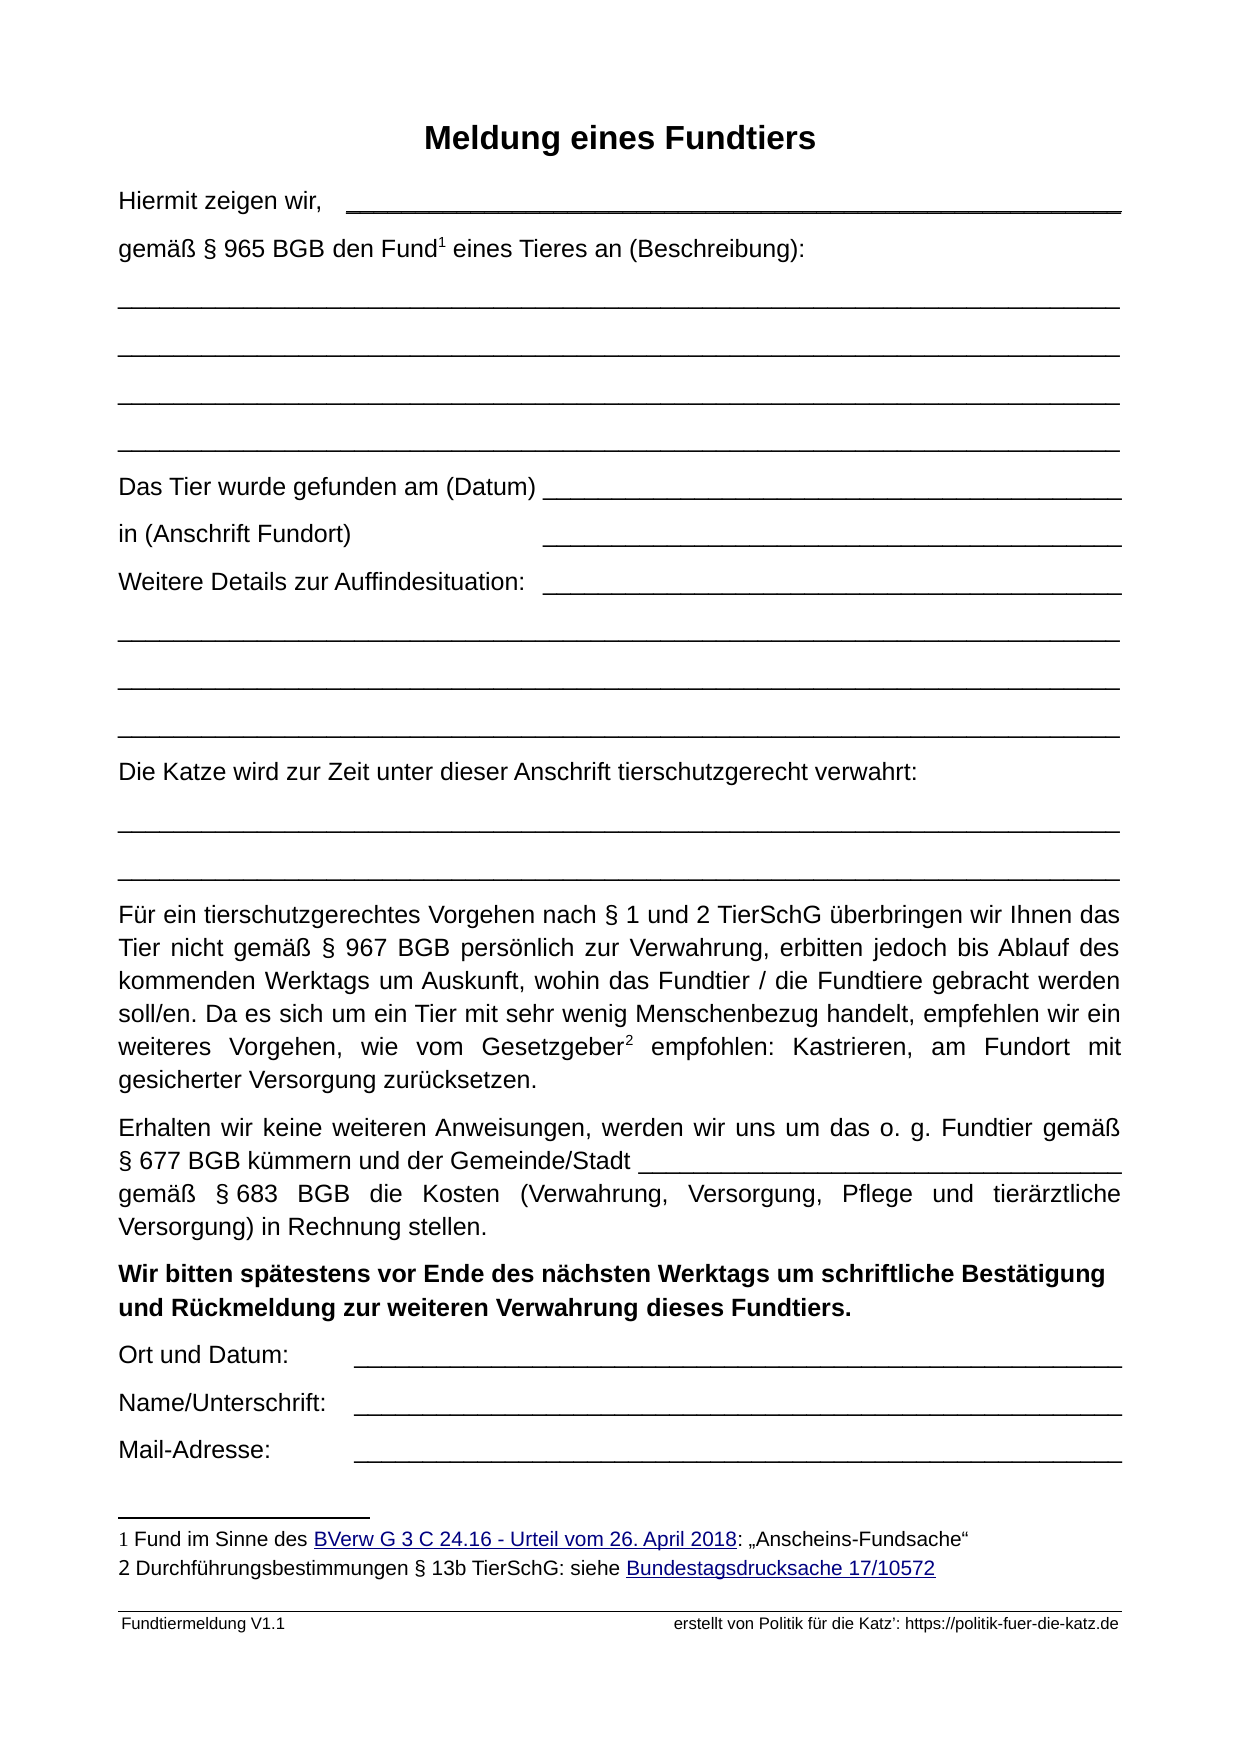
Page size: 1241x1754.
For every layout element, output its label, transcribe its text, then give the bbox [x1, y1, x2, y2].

text Durchführungsbestimmungen § 13b TierSchG: siehe Bundestagsdrucksache 17/10572 [118, 1553, 1122, 1581]
text Für ein tierschutzgerechtes Vorgehen nach § 1 und 2 TierSchG überbringen wir Ihnen das Tier nicht gemäß § 967 BGB persönlich zur Verwahrung, erbitten jedoch bis Ablauf des kommenden Werktags um Auskunft, wohin das Fundtier / die Fundtiere gebracht werden soll/en. Da es sich um ein Tier mit sehr wenig Menschenbezug handelt, empfehlen wir ein weiteres Vorgehen, wie vom Gesetzgeber empfohlen: Kastrieren, am Fundort mit gesicherter Versorgung zurücksetzen. [118, 900, 1122, 1094]
text in (Anschrift Fundort) [118, 519, 1122, 548]
text Ort und Datum: [118, 1340, 1122, 1369]
text Die Katze wird zur Zeit unter dieser Anschrift tierschutzgerecht verwahrt: [118, 757, 1122, 786]
text Name/Unterschrift: [118, 1388, 1122, 1416]
text Das Tier wurde gefunden am (Datum) [118, 472, 1122, 500]
text Weitere Details zur Auffindesituation: [118, 567, 1122, 596]
text Erhalten wir keine weiteren Anweisungen, werden wir uns um das o. g. Fundtier gemäß § 677 BGB kümmern und der Gemeinde/Stadt gemäß § 683 BGB die Kosten (Verwahrung, Versorgung, Pflege und tierärztliche Versorgung) in Rechnung stellen. [118, 1113, 1122, 1241]
text Fund im Sinne des BVerw G 3 C 24.16 - Urteil vom 26. April 2018: „Anscheins-Fundsache“ [118, 1524, 1122, 1553]
text Hiermit zeigen wir, [118, 186, 1122, 215]
text Wir bitten spätestens vor Ende des nächsten Werktags um schriftliche Bestätigung und Rückmeldung zur weiteren Verwahrung dieses Fundtiers. [118, 1259, 1122, 1321]
text gemäß § 965 BGB den Fund eines Tieres an (Beschreibung): [118, 234, 1122, 262]
text Mail-Adresse: [118, 1435, 1122, 1464]
